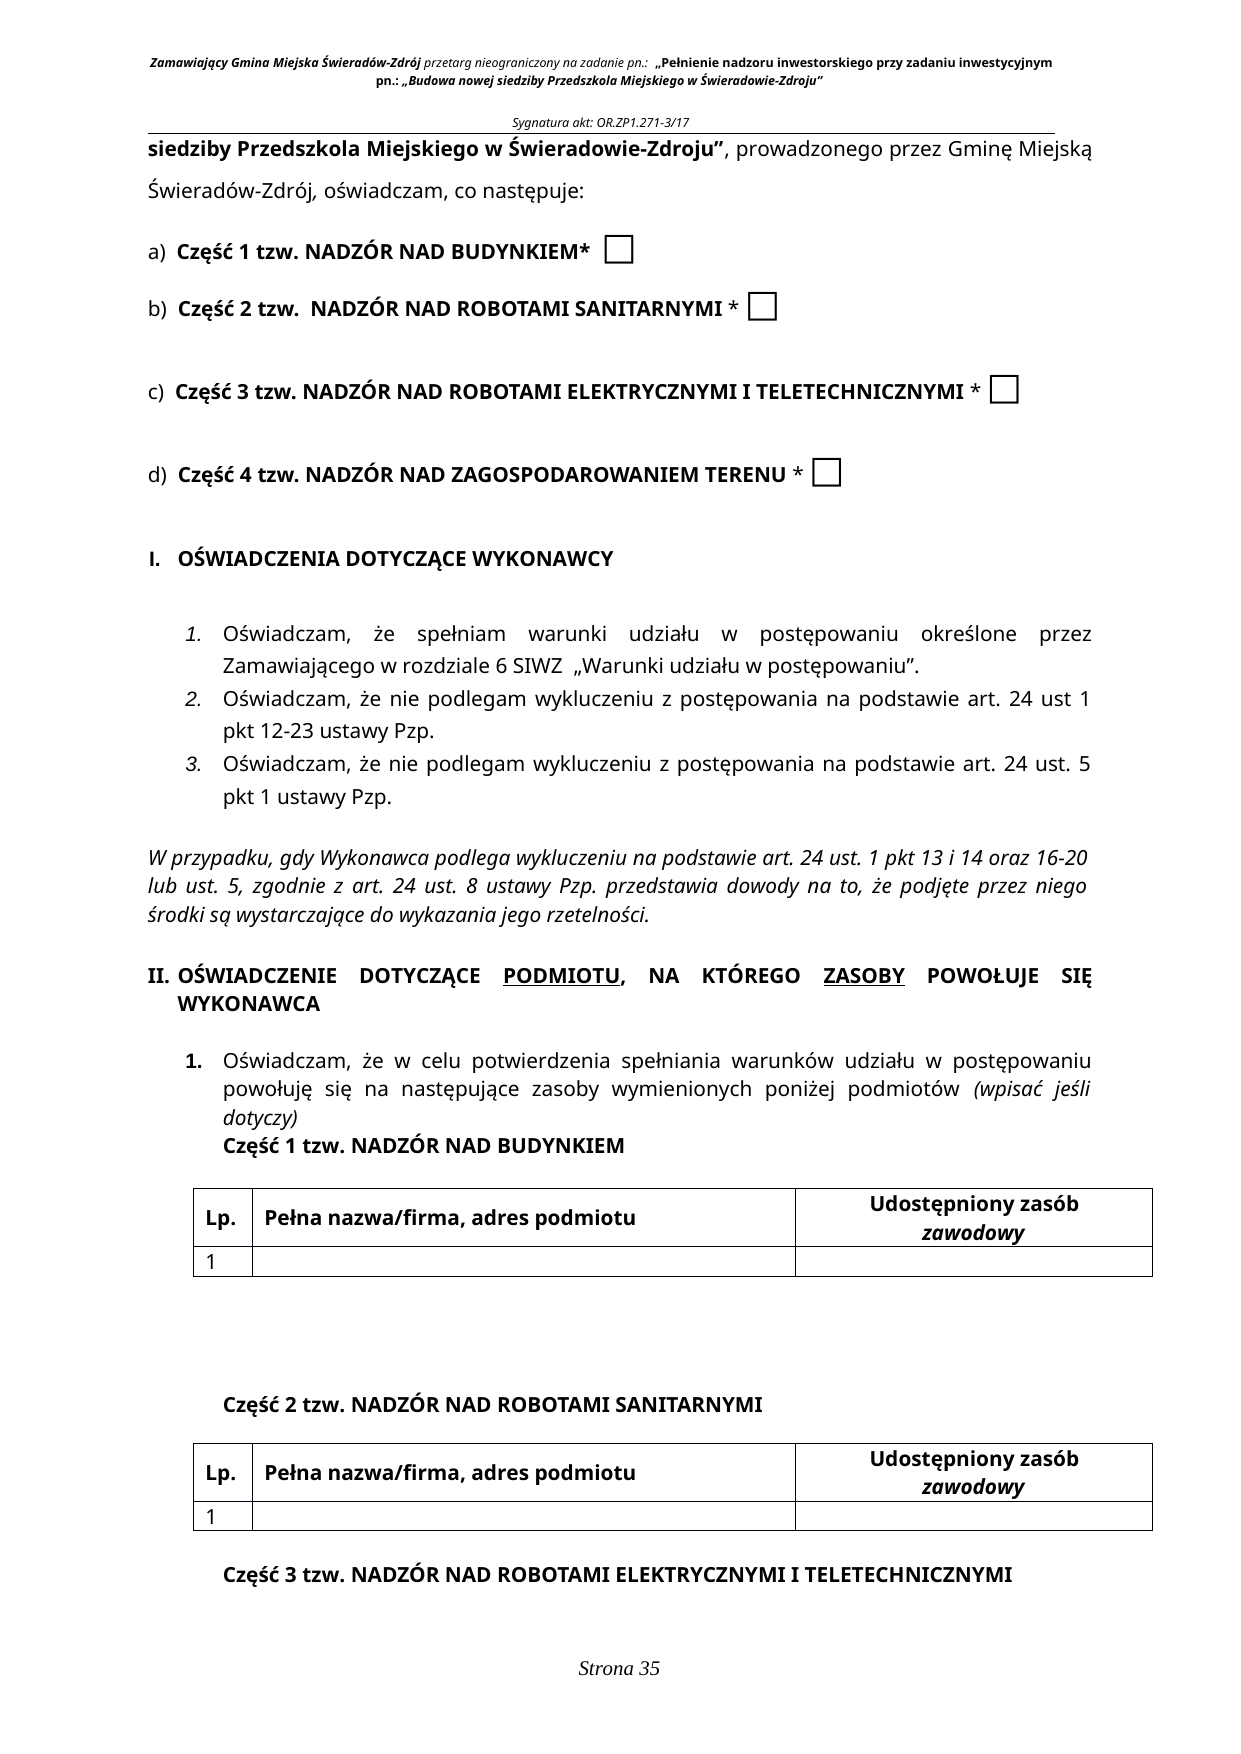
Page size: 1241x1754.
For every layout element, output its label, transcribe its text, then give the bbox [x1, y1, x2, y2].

table_cell 1 [194, 1502, 252, 1530]
list Część 1 tzw. NADZÓR NAD BUDYNKIEM [185, 1131, 1092, 1160]
table_cell [253, 1502, 795, 1530]
text a) Część 1 tzw. NADZÓR NAD BUDYNKIEM* □ [148, 219, 1093, 270]
list Oświadczam, że nie podlegam wykluczeniu z postępowania na podstawie art. 24 ust. 5 pkt 1 ustawy Pzp. [185, 749, 1092, 810]
list II. OŚWIADCZENIE DOTYCZĄCE PODMIOTU, NA KTÓREGO ZASOBY POWOŁUJE SIĘ WYKONAWCA [148, 961, 1092, 1018]
list Część 3 tzw. NADZÓR NAD ROBOTAMI ELEKTRYCZNYMI I TELETECHNICZNYMI [185, 1560, 1092, 1588]
table_cell [796, 1502, 1152, 1530]
table_cell [253, 1247, 795, 1276]
table_header Lp. [194, 1189, 252, 1246]
list Oświadczam, że nie podlegam wykluczeniu z postępowania na podstawie art. 24 ust 1 pkt 12-23 ustawy Pzp. [185, 684, 1092, 745]
list Oświadczam, że w celu potwierdzenia spełniania warunków udziału w postępowaniu powołuję się na następujące zasoby wymienionych poniżej podmiotów (wpisać jeśli dotyczy) [185, 1046, 1092, 1131]
text d) Część 4 tzw. NADZÓR NAD ZAGOSPODAROWANIEM TERENU * □ [148, 442, 1093, 493]
text siedziby Przedszkola Miejskiego w Świeradowie-Zdroju”, prowadzonego przez Gminę Miejską Świeradów-Zdrój, oświadczam, co następuje: [148, 134, 1092, 205]
table_cell 1 [194, 1247, 252, 1276]
table_header Udostępniony zasób zawodowy [796, 1189, 1152, 1246]
list OŚWIADCZENIA DOTYCZĄCE WYKONAWCY [149, 544, 1092, 572]
table_header Pełna nazwa/firma, adres podmiotu [253, 1444, 795, 1501]
table_cell [796, 1247, 1152, 1276]
text c) Część 3 tzw. NADZÓR NAD ROBOTAMI ELEKTRYCZNYMI I TELETECHNICZNYMI * □ [148, 359, 1093, 410]
list Oświadczam, że spełniam warunki udziału w postępowaniu określone przez Zamawiającego w rozdziale 6 SIWZ „Warunki udziału w postępowaniu”. [185, 619, 1092, 680]
table_header Udostępniony zasób zawodowy [796, 1444, 1152, 1501]
text W przypadku, gdy Wykonawca podlega wykluczeniu na podstawie art. 24 ust. 1 pkt 13 i 14 oraz 16-20 lub ust. 5, zgodnie z art. 24 ust. 8 ustawy Pzp. przedstawia dowody na to, że podjęte przez niego środki są wystarczające do wykazania jego rzetelności. [148, 843, 1092, 928]
table_header Lp. [194, 1444, 252, 1501]
text b) Część 2 tzw. NADZÓR NAD ROBOTAMI SANITARNYMI * □ [148, 276, 1093, 327]
table_header Pełna nazwa/firma, adres podmiotu [253, 1189, 795, 1246]
list Część 2 tzw. NADZÓR NAD ROBOTAMI SANITARNYMI [185, 1391, 1092, 1419]
